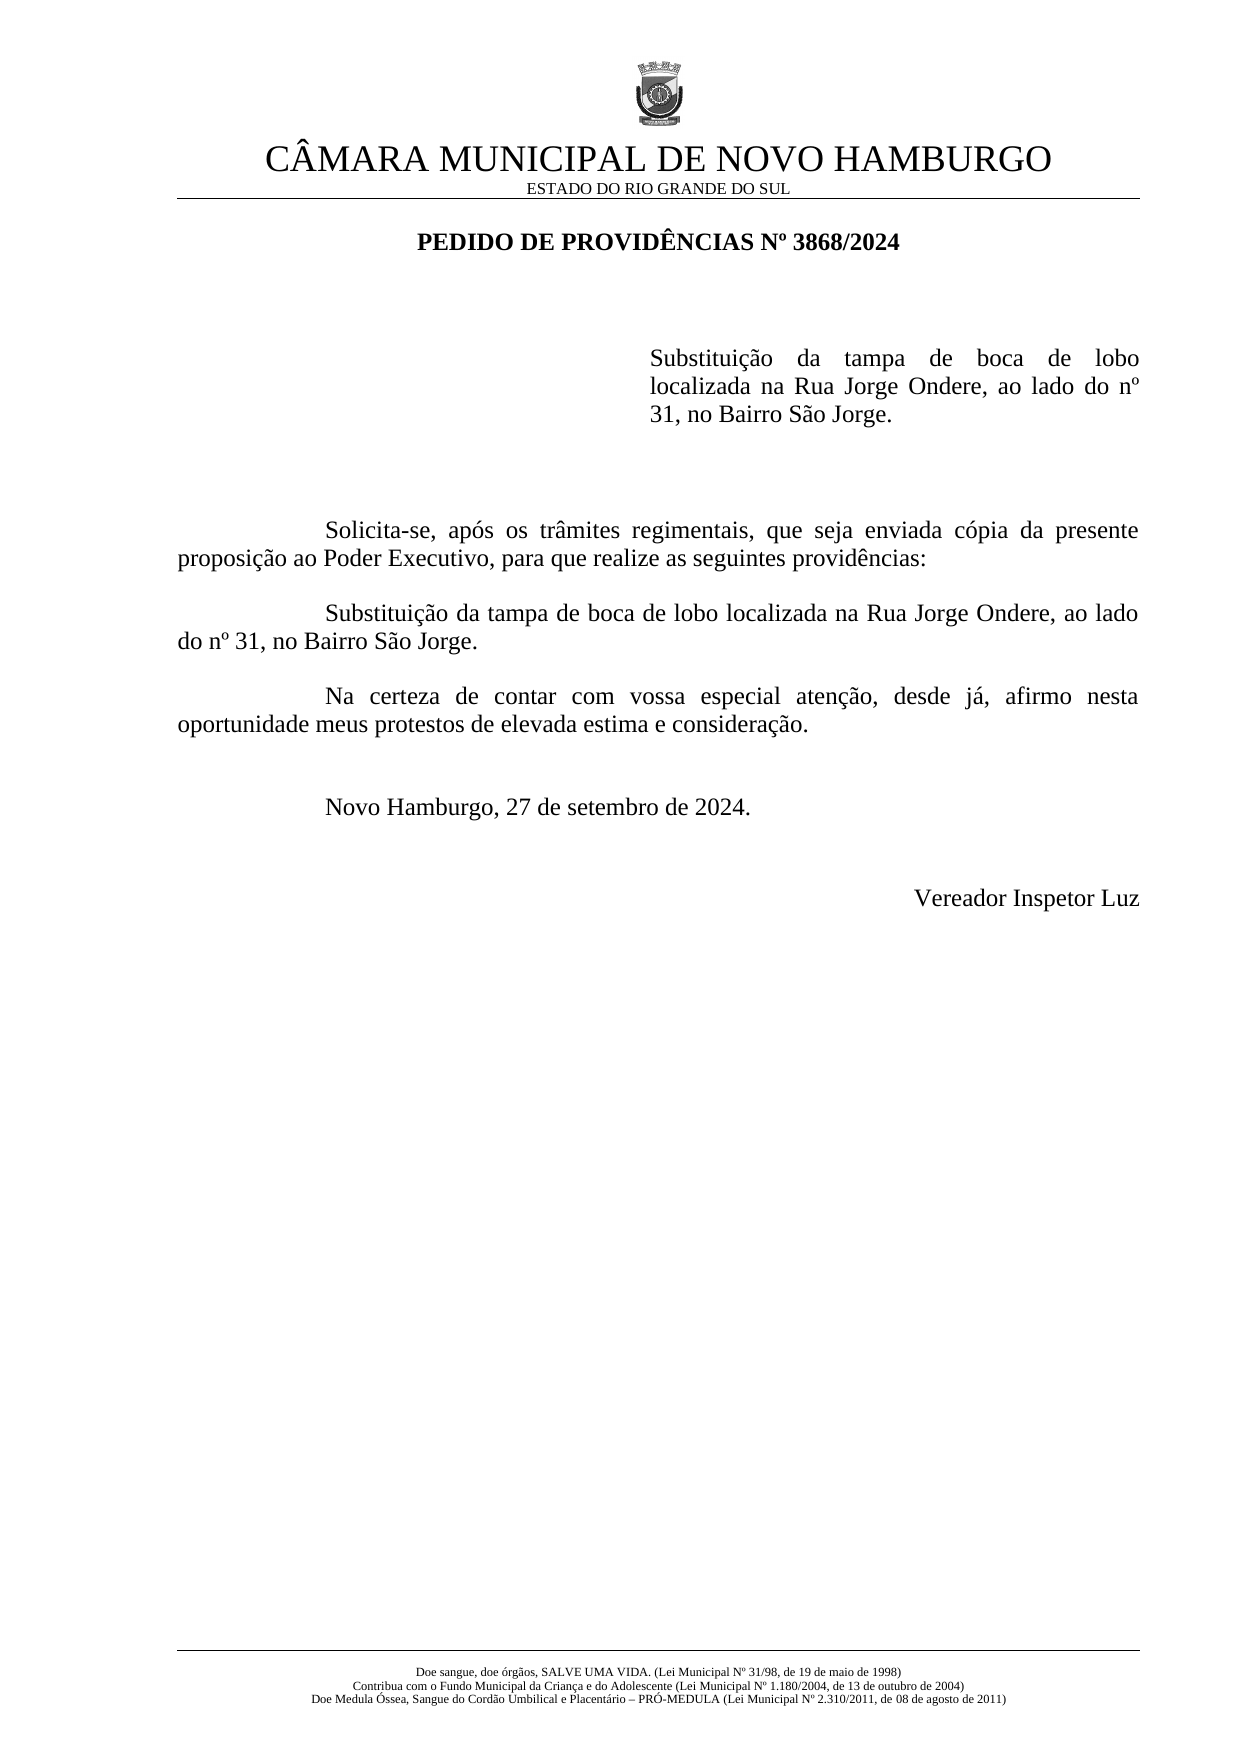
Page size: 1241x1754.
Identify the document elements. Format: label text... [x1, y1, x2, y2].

text Novo Hamburgo, 27 de setembro de 2024. [177, 793, 1140, 821]
text Vereador Inspetor Luz [177, 884, 1140, 912]
text Solicita-se, após os trâmites regimentais, que seja enviada cópia da presente proposição ao Poder Executivo, para que realize as seguintes providências: [177, 516, 1140, 572]
text Substituição da tampa de boca de lobo localizada na Rua Jorge Ondere, ao lado do nº 31, no Bairro São Jorge. [177, 599, 1140, 655]
text Na certeza de contar com vossa especial atenção, desde já, afirmo nesta oportunidade meus protestos de elevada estima e consideração. [177, 682, 1140, 738]
text Substituição da tampa de boca de lobo localizada na Rua Jorge Ondere, ao lado do nº 31, no Bairro São Jorge. [649, 344, 1140, 428]
text PEDIDO DE PROVIDÊNCIAS Nº 3868/2024 [177, 228, 1140, 256]
